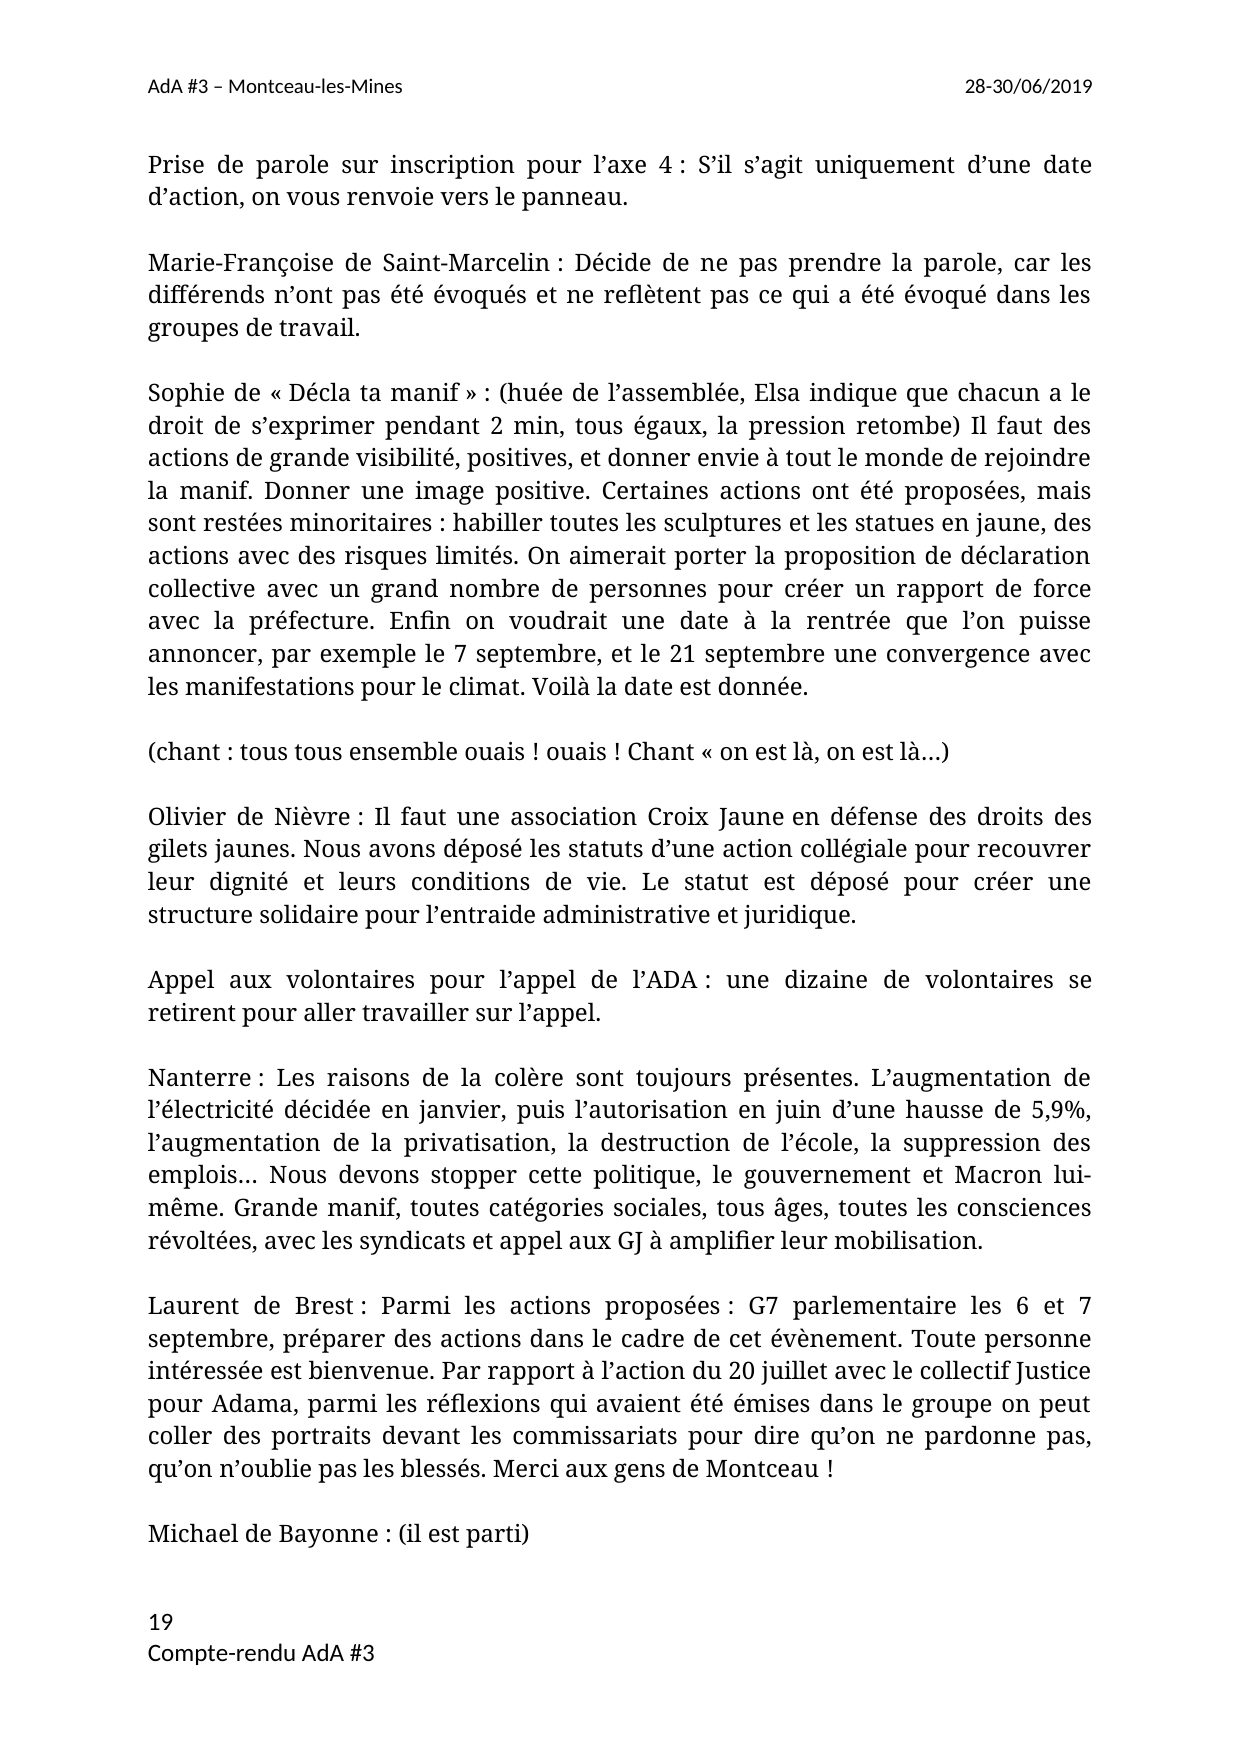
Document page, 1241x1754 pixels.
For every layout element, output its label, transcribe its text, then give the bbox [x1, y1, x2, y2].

text Laurent de Brest : Parmi les actions proposées : G7 parlementaire les 6 et 7 septembre, préparer des actions dans le cadre de cet évènement. Toute personne intéressée est bienvenue. Par rapport à l’action du 20 juillet avec le collectif Justice pour Adama, parmi les réflexions qui avaient été émises dans le groupe on peut coller des portraits devant les commissariats pour dire qu’on ne pardonne pas, qu’on n’oublie pas les blessés. Merci aux gens de Montceau ! [148, 1289, 1093, 1484]
text Nanterre : Les raisons de la colère sont toujours présentes. L’augmentation de l’électricité décidée en janvier, puis l’autorisation en juin d’une hausse de 5,9%, l’augmentation de la privatisation, la destruction de l’école, la suppression des emplois… Nous devons stopper cette politique, le gouvernement et Macron lui-même. Grande manif, toutes catégories sociales, tous âges, toutes les consciences révoltées, avec les syndicats et appel aux GJ à amplifier leur mobilisation. [148, 1061, 1093, 1256]
text Sophie de « Décla ta manif » : (huée de l’assemblée, Elsa indique que chacun a le droit de s’exprimer pendant 2 min, tous égaux, la pression retombe) Il faut des actions de grande visibilité, positives, et donner envie à tout le monde de rejoindre la manif. Donner une image positive. Certaines actions ont été proposées, mais sont restées minoritaires : habiller toutes les sculptures et les statues en jaune, des actions avec des risques limités. On aimerait porter la proposition de déclaration collective avec un grand nombre de personnes pour créer un rapport de force avec la préfecture. Enfin on voudrait une date à la rentrée que l’on puisse annoncer, par exemple le 7 septembre, et le 21 septembre une convergence avec les manifestations pour le climat. Voilà la date est donnée. [148, 376, 1093, 702]
text (chant : tous tous ensemble ouais ! ouais ! Chant « on est là, on est là…) [148, 734, 1093, 767]
text Appel aux volontaires pour l’appel de l’ADA : une dizaine de volontaires se retirent pour aller travailler sur l’appel. [148, 963, 1093, 1028]
text Olivier de Nièvre : Il faut une association Croix Jaune en défense des droits des gilets jaunes. Nous avons déposé les statuts d’une action collégiale pour recouvrer leur dignité et leurs conditions de vie. Le statut est déposé pour créer une structure solidaire pour l’entraide administrative et juridique. [148, 800, 1093, 930]
text Prise de parole sur inscription pour l’axe 4 : S’il s’agit uniquement d’une date d’action, on vous renvoie vers le panneau. [148, 148, 1093, 213]
text Michael de Bayonne : (il est parti) [148, 1517, 1093, 1549]
text Marie-Françoise de Saint-Marcelin : Décide de ne pas prendre la parole, car les différends n’ont pas été évoqués et ne reflètent pas ce qui a été évoqué dans les groupes de travail. [148, 245, 1093, 343]
